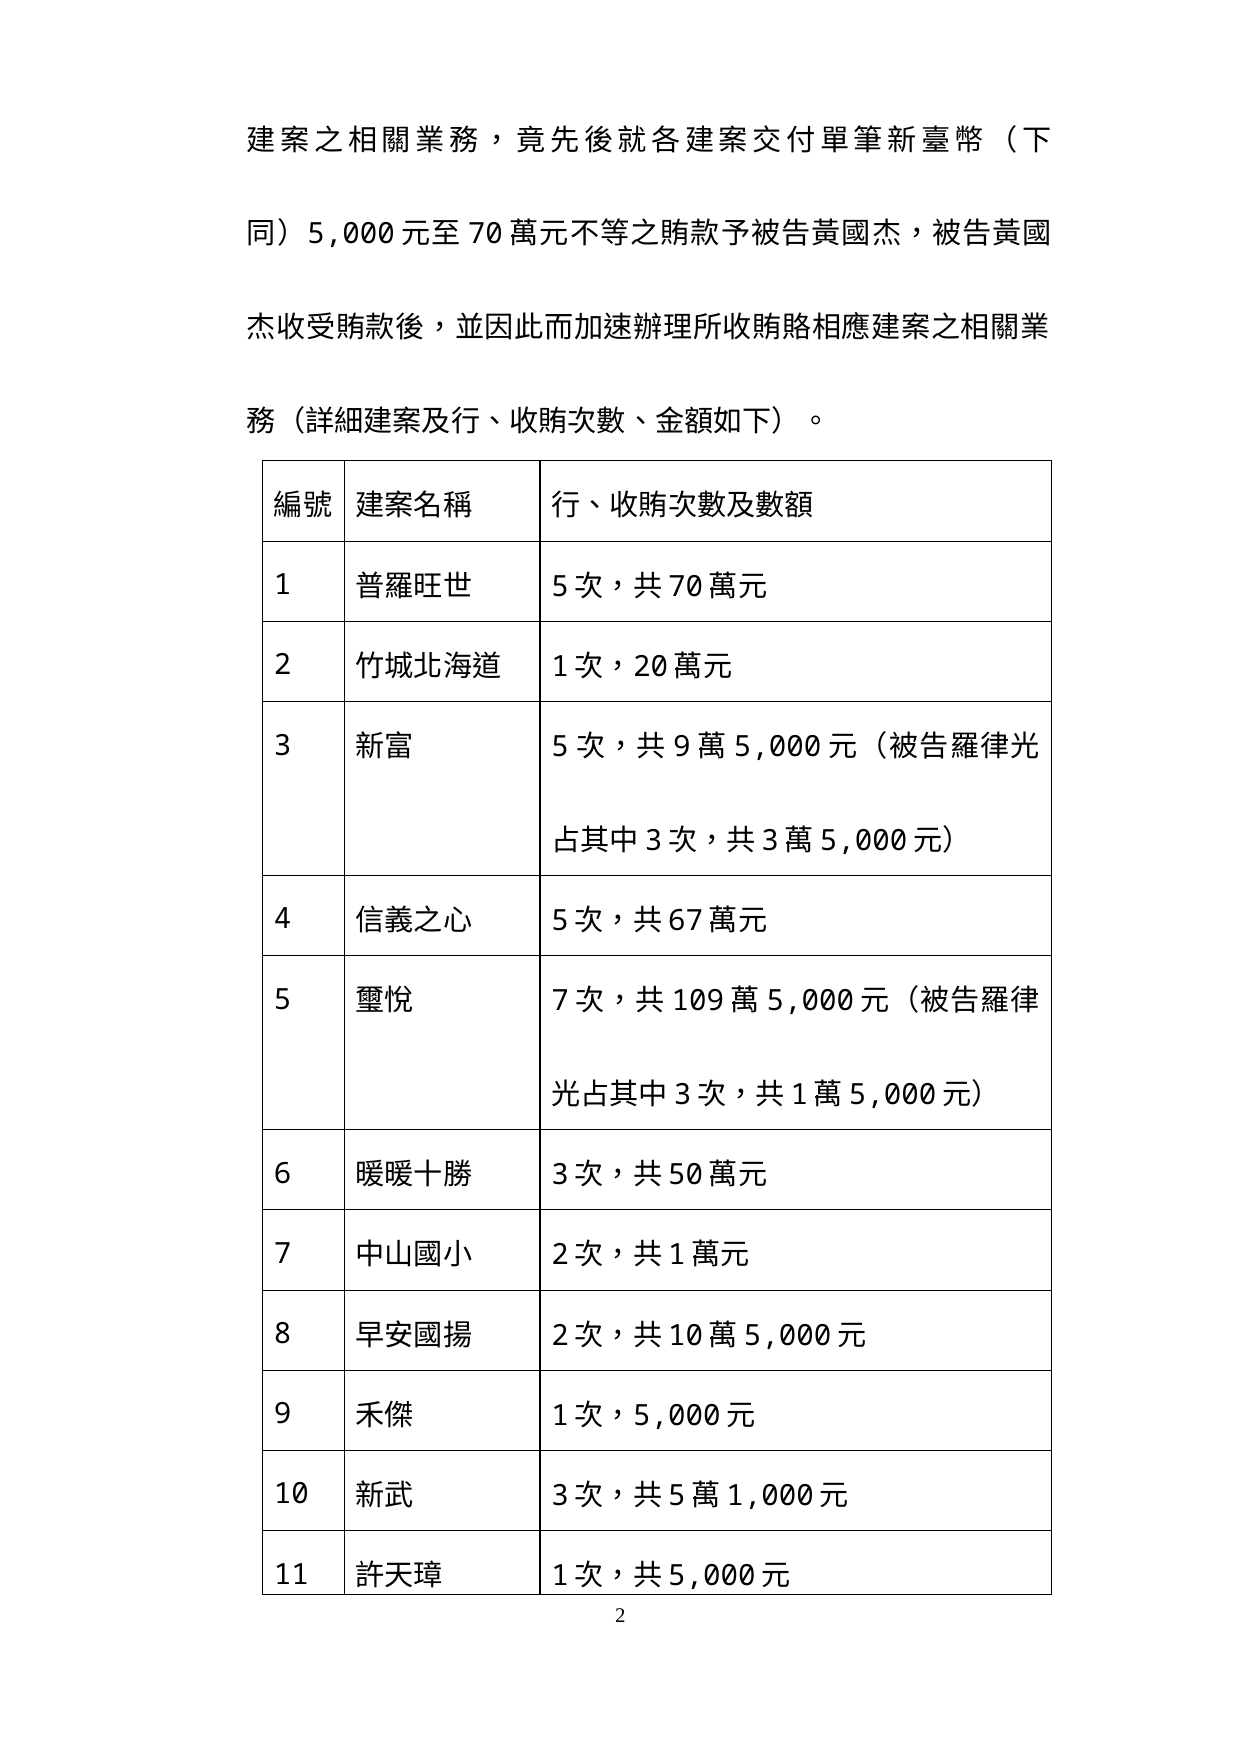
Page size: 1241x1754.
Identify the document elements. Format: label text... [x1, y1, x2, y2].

table_cell 7 [263, 1210, 344, 1289]
table_cell 5次，共9萬5,000元（被告羅律光占其中3次，共3萬5,000元） [541, 702, 1051, 875]
table_cell 信義之心 [345, 876, 539, 955]
table_cell 普羅旺世 [345, 542, 539, 621]
table_cell 6 [263, 1130, 344, 1209]
table_cell 早安國揚 [345, 1291, 539, 1370]
table_cell 2 [263, 622, 344, 701]
table_cell 3 [263, 702, 344, 875]
table_cell 中山國小 [345, 1210, 539, 1289]
table_cell 5 [263, 956, 344, 1129]
table_cell 2次，共10萬5,000元 [541, 1291, 1051, 1370]
table_cell 新武 [345, 1451, 539, 1530]
table_cell 11 [263, 1531, 344, 1594]
table_cell 5次，共70萬元 [541, 542, 1051, 621]
text 建案之相關業務，竟先後就各建案交付單筆新臺幣（下同）5,000元至70萬元不等之賄款予被告黃國杰，被告黃國杰收受賄款後，並因此而加速辦理所收賄賂相應建案之相關業務（詳細建案及行、收賄次數、金額如下）。 [247, 96, 1053, 439]
table_cell 7次，共109萬5,000元（被告羅律光占其中3次，共1萬5,000元） [541, 956, 1051, 1129]
table_cell 10 [263, 1451, 344, 1530]
table_cell 許天璋 [345, 1531, 539, 1594]
table_cell 3次，共5萬1,000元 [541, 1451, 1051, 1530]
table_cell 1次，20萬元 [541, 622, 1051, 701]
table_cell 1 [263, 542, 344, 621]
table_cell 2次，共1萬元 [541, 1210, 1051, 1289]
table_cell 1次，共5,000元 [541, 1531, 1051, 1594]
table_header 編號 [263, 461, 344, 541]
table_cell 3次，共50萬元 [541, 1130, 1051, 1209]
table_header 建案名稱 [345, 461, 539, 541]
table_cell 5次，共67萬元 [541, 876, 1051, 955]
table_cell 新富 [345, 702, 539, 875]
table_header 行、收賄次數及數額 [541, 461, 1051, 541]
table_cell 9 [263, 1371, 344, 1450]
table_cell 禾傑 [345, 1371, 539, 1450]
table_cell 竹城北海道 [345, 622, 539, 701]
table_cell 8 [263, 1291, 344, 1370]
table_cell 暖暖十勝 [345, 1130, 539, 1209]
table_cell 4 [263, 876, 344, 955]
table_cell 璽悅 [345, 956, 539, 1129]
table_cell 1次，5,000元 [541, 1371, 1051, 1450]
